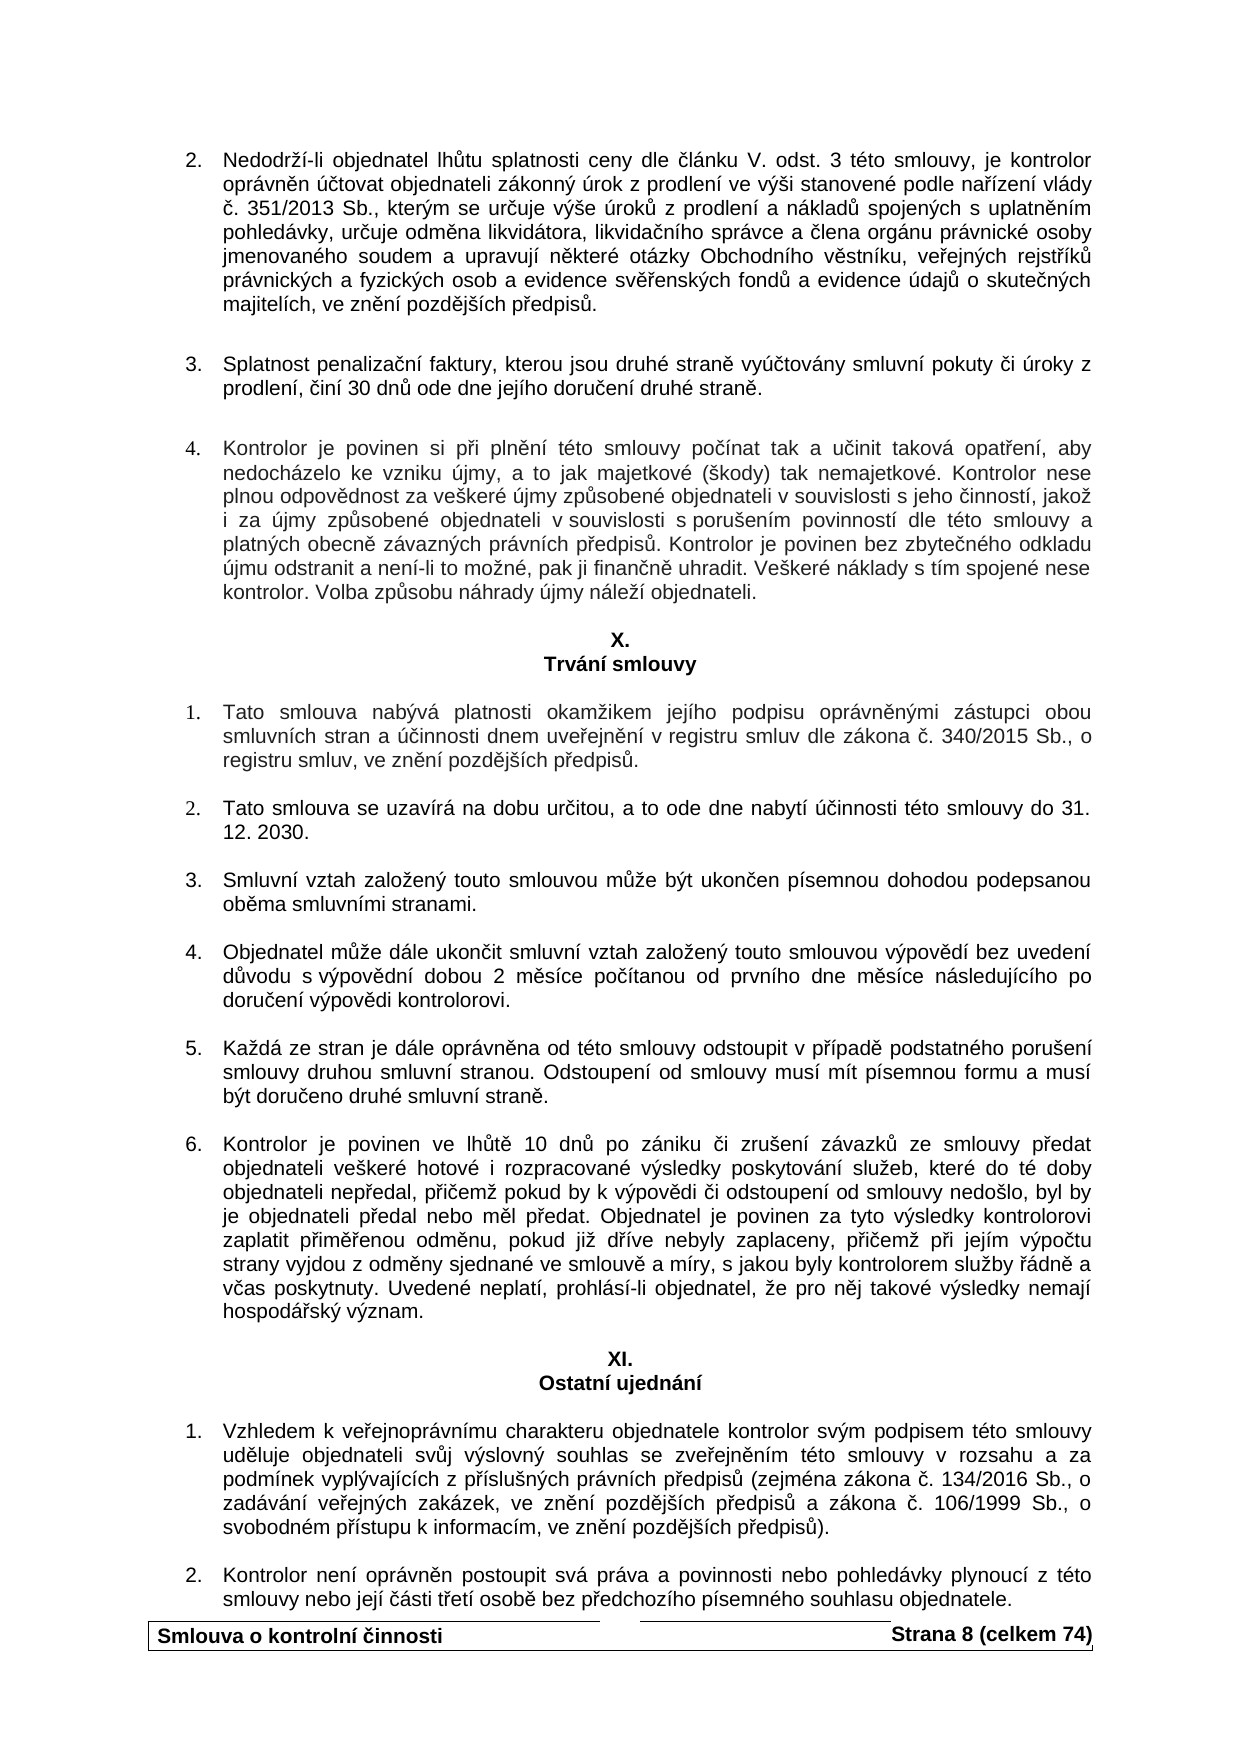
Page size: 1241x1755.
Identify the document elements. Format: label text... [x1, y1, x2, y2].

text Trvání smlouvy [148, 652, 1093, 676]
list Vzhledem k veřejnoprávnímu charakteru objednatele kontrolor svým podpisem této smlouvy uděluje objednateli svůj výslovný souhlas se zveřejněním této smlouvy v rozsahu a za podmínek vyplývajících z příslušných právních předpisů (zejména zákona č. 134/2016 Sb., o zadávání veřejných zakázek, ve znění pozdějších předpisů a zákona č. 106/1999 Sb., o svobodném přístupu k informacím, ve znění pozdějších předpisů). [185, 1419, 1093, 1539]
list Objednatel může dále ukončit smluvní vztah založený touto smlouvou výpovědí bez uvedení důvodu s výpovědní dobou 2 měsíce počítanou od prvního dne měsíce následujícího po doručení výpovědi kontrolorovi. [185, 940, 1093, 1012]
text X. [148, 628, 1093, 652]
list Tato smlouva se uzavírá na dobu určitou, a to ode dne nabytí účinnosti této smlouvy do 31. 12. 2030. [185, 796, 1093, 844]
list Kontrolor není oprávněn postoupit svá práva a povinnosti nebo pohledávky plynoucí z této smlouvy nebo její části třetí osobě bez předchozího písemného souhlasu objednatele. [185, 1563, 1093, 1611]
list Smluvní vztah založený touto smlouvou může být ukončen písemnou dohodou podepsanou oběma smluvními stranami. [185, 868, 1093, 916]
list Splatnost penalizační faktury, kterou jsou druhé straně vyúčtovány smluvní pokuty či úroky z prodlení, činí 30 dnů ode dne jejího doručení druhé straně. [185, 352, 1093, 400]
list Kontrolor je povinen ve lhůtě 10 dnů po zániku či zrušení závazků ze smlouvy předat objednateli veškeré hotové i rozpracované výsledky poskytování služeb, které do té doby objednateli nepředal, přičemž pokud by k výpovědi či odstoupení od smlouvy nedošlo, byl by je objednateli předal nebo měl předat. Objednatel je povinen za tyto výsledky kontrolorovi zaplatit přiměřenou odměnu, pokud již dříve nebyly zaplaceny, přičemž při jejím výpočtu strany vyjdou z odměny sjednané ve smlouvě a míry, s jakou byly kontrolorem služby řádně a včas poskytnuty. Uvedené neplatí, prohlásí-li objednatel, že pro něj takové výsledky nemají hospodářský význam. [185, 1132, 1093, 1323]
text Ostatní ujednání [148, 1371, 1093, 1395]
list Nedodrží-li objednatel lhůtu splatnosti ceny dle článku V. odst. 3 této smlouvy, je kontrolor oprávněn účtovat objednateli zákonný úrok z prodlení ve výši stanovené podle nařízení vlády č. 351/2013 Sb., kterým se určuje výše úroků z prodlení a nákladů spojených s uplatněním pohledávky, určuje odměna likvidátora, likvidačního správce a člena orgánu právnické osoby jmenovaného soudem a upravují některé otázky Obchodního věstníku, veřejných rejstříků právnických a fyzických osob a evidence svěřenských fondů a evidence údajů o skutečných majitelích, ve znění pozdějších předpisů. [185, 148, 1093, 315]
list Kontrolor je povinen si při plnění této smlouvy počínat tak a učinit taková opatření, aby nedocházelo ke vzniku újmy, a to jak majetkové (škody) tak nemajetkové. Kontrolor nese plnou odpovědnost za veškeré újmy způsobené objednateli v souvislosti s jeho činností, jakož i za újmy způsobené objednateli v souvislosti s porušením povinností dle této smlouvy a platných obecně závazných právních předpisů. Kontrolor je povinen bez zbytečného odkladu újmu odstranit a není-li to možné, pak ji finančně uhradit. Veškeré náklady s tím spojené nese kontrolor. Volba způsobu náhrady újmy náleží objednateli. [185, 436, 1093, 604]
list Tato smlouva nabývá platnosti okamžikem jejího podpisu oprávněnými zástupci obou smluvních stran a účinnosti dnem uveřejnění v registru smluv dle zákona č. 340/2015 Sb., o registru smluv, ve znění pozdějších předpisů. [185, 700, 1093, 772]
text XI. [148, 1347, 1093, 1371]
list Každá ze stran je dále oprávněna od této smlouvy odstoupit v případě podstatného porušení smlouvy druhou smluvní stranou. Odstoupení od smlouvy musí mít písemnou formu a musí být doručeno druhé smluvní straně. [185, 1036, 1093, 1108]
